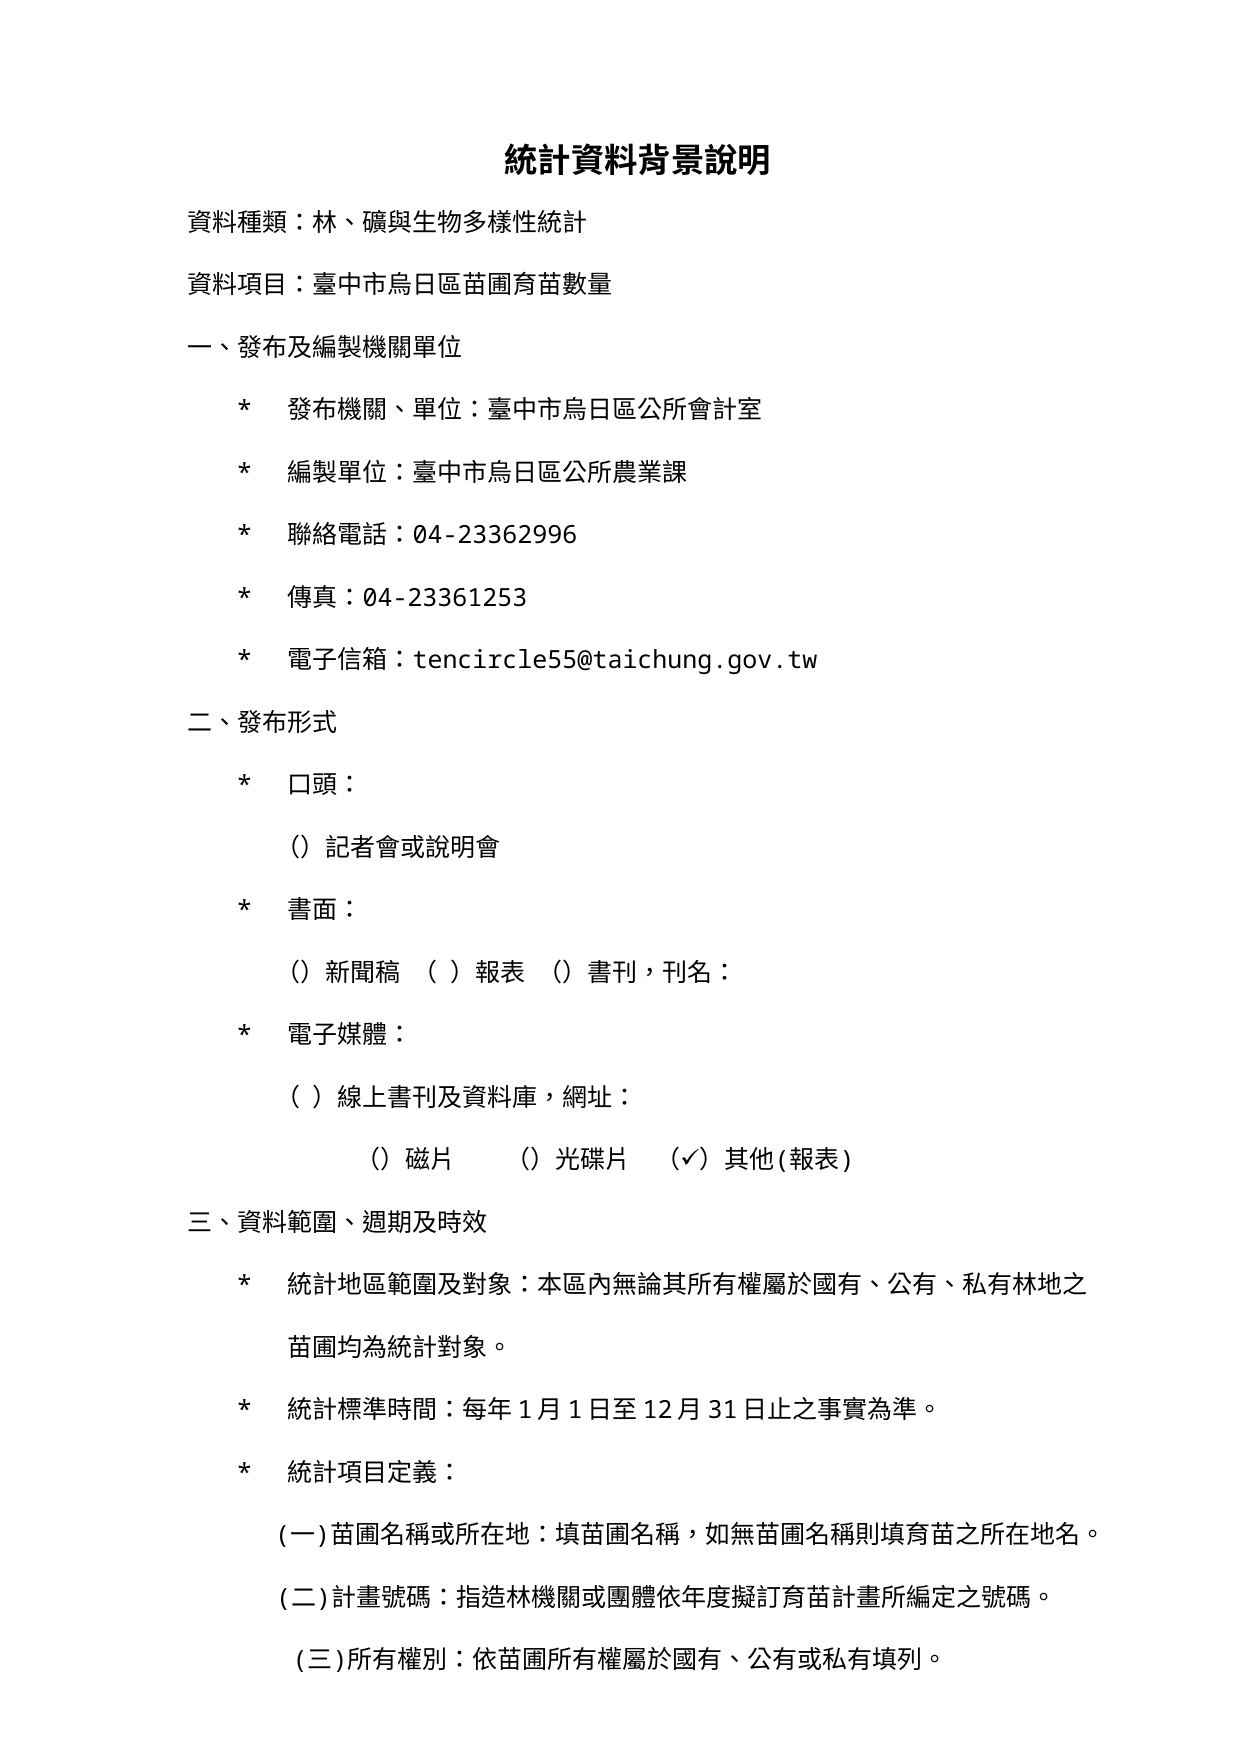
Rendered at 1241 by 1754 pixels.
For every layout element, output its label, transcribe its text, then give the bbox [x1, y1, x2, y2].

text (三)所有權別：依苗圃所有權屬於國有、公有或私有填列。 [187, 1616, 1087, 1679]
text 資料種類：林、礦與生物多樣性統計 [187, 179, 1087, 241]
text （）新聞稿 （ ）報表 （）書刊，刊名： [187, 929, 1087, 991]
text 統計資料背景說明 [187, 116, 1087, 179]
list 書面： [237, 866, 1087, 929]
text 一、發布及編製機關單位 [187, 304, 1087, 366]
list 電子信箱：tencircle55@taichung.gov.tw [237, 616, 1087, 679]
list 統計地區範圍及對象：本區內無論其所有權屬於國有、公有、私有林地之苗圃均為統計對象。 [237, 1241, 1087, 1366]
text 資料項目：臺中市烏日區苗圃育苗數量 [187, 241, 1087, 304]
text 三、資料範圍、週期及時效 [187, 1179, 1087, 1241]
list 傳真：04-23361253 [237, 554, 1087, 616]
text （）記者會或說明會 [187, 804, 1087, 866]
list 統計項目定義： [237, 1429, 1087, 1491]
list 編製單位：臺中市烏日區公所農業課 [237, 429, 1087, 491]
list 聯絡電話：04-23362996 [237, 491, 1087, 554]
list 發布機關、單位：臺中市烏日區公所會計室 [237, 366, 1087, 429]
text 二、發布形式 [187, 679, 1087, 741]
list 口頭： [237, 741, 1087, 804]
text （ ）線上書刊及資料庫，網址： （）磁片 （）光碟片 （）其他(報表) [250, 1054, 1087, 1179]
text (二)計畫號碼：指造林機關或團體依年度擬訂育苗計畫所編定之號碼。 [276, 1554, 1087, 1616]
list 統計標準時間：每年1月1日至12月31日止之事實為準。 [237, 1366, 1087, 1429]
list 電子媒體： [237, 991, 1087, 1054]
text (一)苗圃名稱或所在地：填苗圃名稱，如無苗圃名稱則填育苗之所在地名。 [275, 1491, 1087, 1554]
